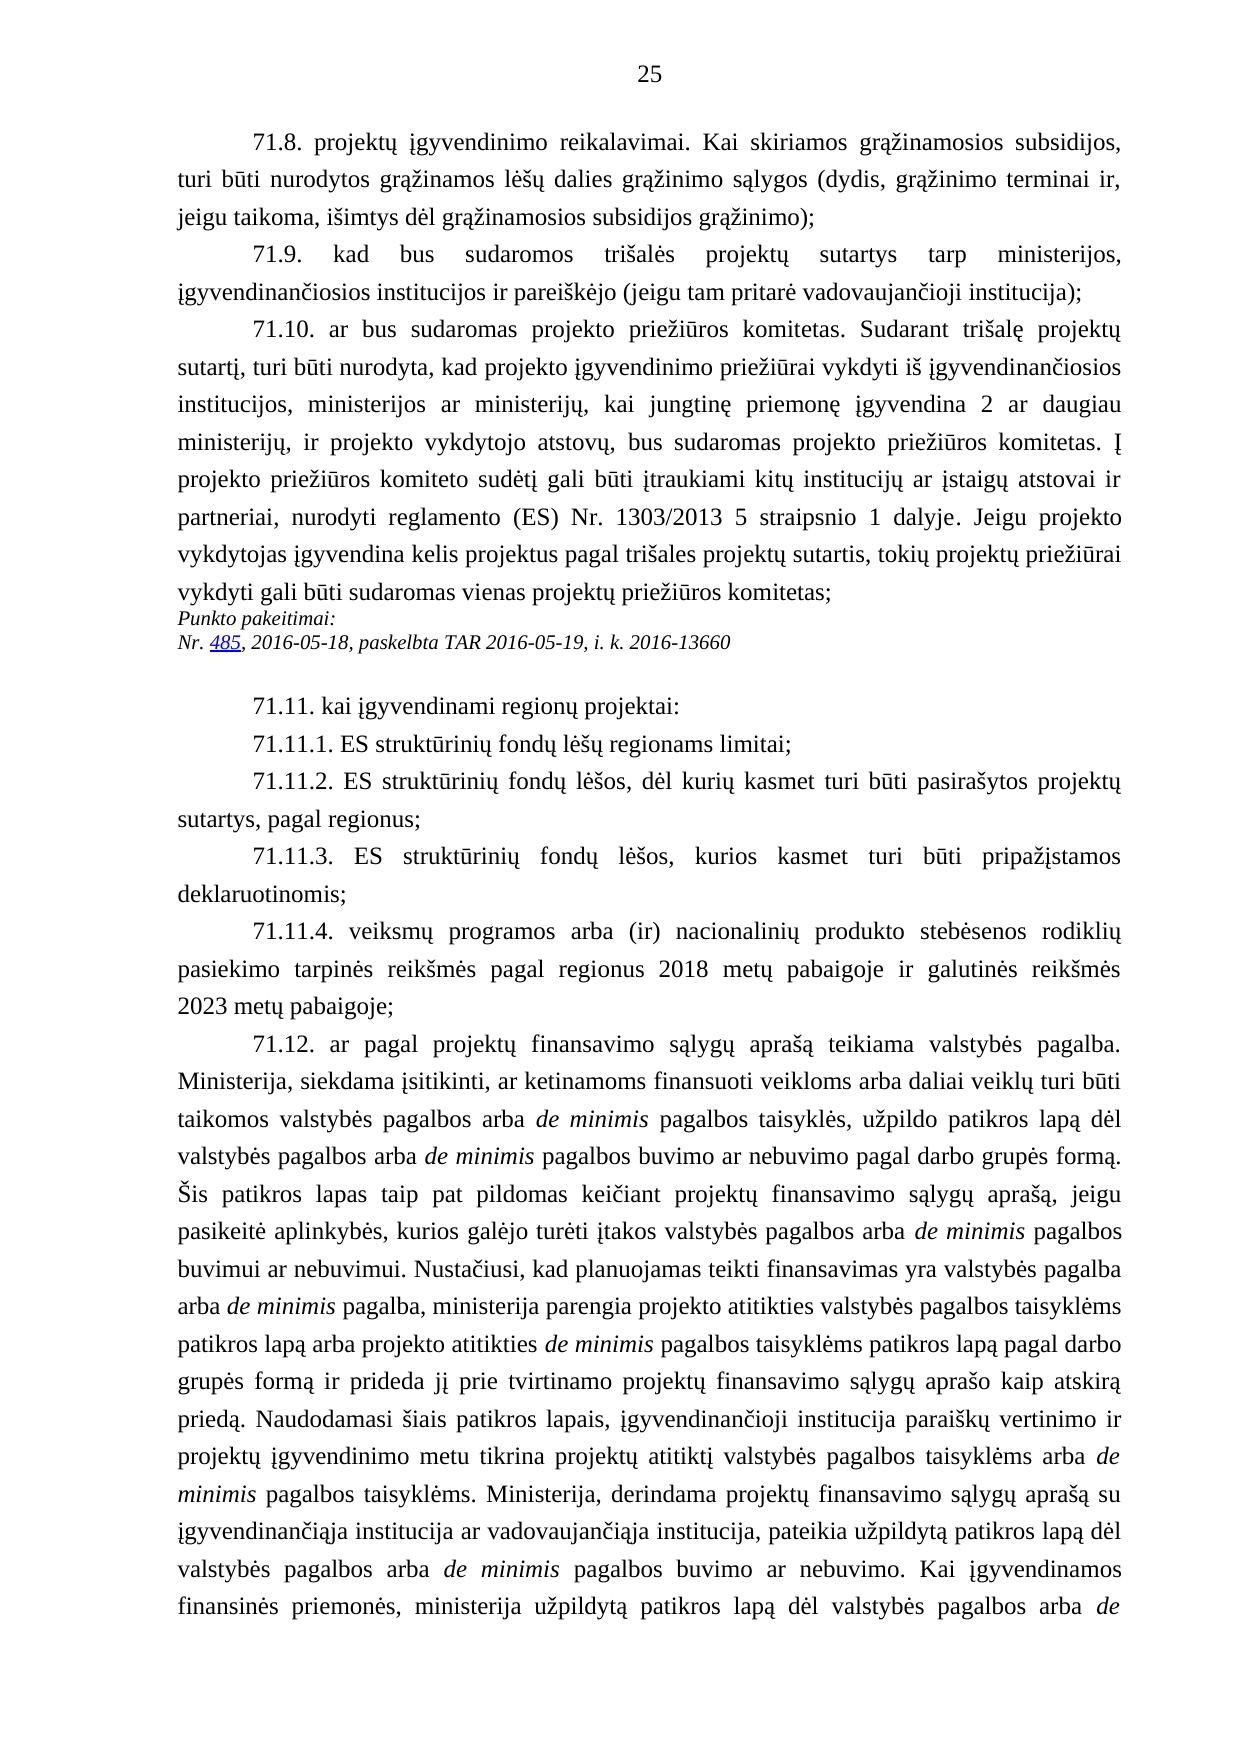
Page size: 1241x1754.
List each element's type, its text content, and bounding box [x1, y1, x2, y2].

text 71.12. ar pagal projektų finansavimo sąlygų aprašą teikiama valstybės pagalba. Ministerija, siekdama įsitikinti, ar ketinamoms finansuoti veikloms arba daliai veiklų turi būti taikomos valstybės pagalbos arba de minimis pagalbos taisyklės, užpildo patikros lapą dėl valstybės pagalbos arba de minimis pagalbos buvimo ar nebuvimo pagal darbo grupės formą. Šis patikros lapas taip pat pildomas keičiant projektų finansavimo sąlygų aprašą, jeigu pasikeitė aplinkybės, kurios galėjo turėti įtakos valstybės pagalbos arba de minimis pagalbos buvimui ar nebuvimui. Nustačiusi, kad planuojamas teikti finansavimas yra valstybės pagalba arba de minimis pagalba, ministerija parengia projekto atitikties valstybės pagalbos taisyklėms patikros lapą arba projekto atitikties de minimis pagalbos taisyklėms patikros lapą pagal darbo grupės formą ir prideda jį prie tvirtinamo projektų finansavimo sąlygų aprašo kaip atskirą priedą. Naudodamasi šiais patikros lapais, įgyvendinančioji institucija paraiškų vertinimo ir projektų įgyvendinimo metu tikrina projektų atitiktį valstybės pagalbos taisyklėms arba de minimis pagalbos taisyklėms. Ministerija, derindama projektų finansavimo sąlygų aprašą su įgyvendinančiąja institucija ar vadovaujančiąja institucija, pateikia užpildytą patikros lapą dėl valstybės pagalbos arba de minimis pagalbos buvimo ar nebuvimo. Kai įgyvendinamos finansinės priemonės, ministerija užpildytą patikros lapą dėl valstybės pagalbos arba de [177, 1020, 1122, 1620]
text 71.11.3. ES struktūrinių fondų lėšos, kurios kasmet turi būti pripažįstamos deklaruotinomis; [177, 832, 1122, 907]
text 71.11. kai įgyvendinami regionų projektai: [177, 682, 1122, 720]
text 71.10. ar bus sudaromas projekto priežiūros komitetas. Sudarant trišalę projektų sutartį, turi būti nurodyta, kad projekto įgyvendinimo priežiūrai vykdyti iš įgyvendinančiosios institucijos, ministerijos ar ministerijų, kai jungtinę priemonę įgyvendina 2 ar daugiau ministerijų, ir projekto vykdytojo atstovų, bus sudaromas projekto priežiūros komitetas. Į projekto priežiūros komiteto sudėtį gali būti įtraukiami kitų institucijų ar įstaigų atstovai ir partneriai, nurodyti reglamento (ES) Nr. 1303/2013 5 straipsnio 1 dalyje. Jeigu projekto vykdytojas įgyvendina kelis projektus pagal trišales projektų sutartis, tokių projektų priežiūrai vykdyti gali būti sudaromas vienas projektų priežiūros komitetas; [177, 306, 1122, 606]
text Nr. 485, 2016-05-18, paskelbta TAR 2016-05-19, i. k. 2016-13660 [177, 630, 1122, 654]
text Punkto pakeitimai: [177, 606, 1122, 630]
text 71.11.2. ES struktūrinių fondų lėšos, dėl kurių kasmet turi būti pasirašytos projektų sutartys, pagal regionus; [177, 757, 1122, 832]
text 71.8. projektų įgyvendinimo reikalavimai. Kai skiriamos grąžinamosios subsidijos, turi būti nurodytos grąžinamos lėšų dalies grąžinimo sąlygos (dydis, grąžinimo terminai ir, jeigu taikoma, išimtys dėl grąžinamosios subsidijos grąžinimo); [177, 118, 1122, 231]
text 71.11.4. veiksmų programos arba (ir) nacionalinių produkto stebėsenos rodiklių pasiekimo tarpinės reikšmės pagal regionus 2018 metų pabaigoje ir galutinės reikšmės 2023 metų pabaigoje; [177, 907, 1122, 1020]
text 71.11.1. ES struktūrinių fondų lėšų regionams limitai; [177, 720, 1122, 757]
text 71.9. kad bus sudaromos trišalės projektų sutartys tarp ministerijos, įgyvendinančiosios institucijos ir pareiškėjo (jeigu tam pritarė vadovaujančioji institucija); [177, 231, 1122, 306]
